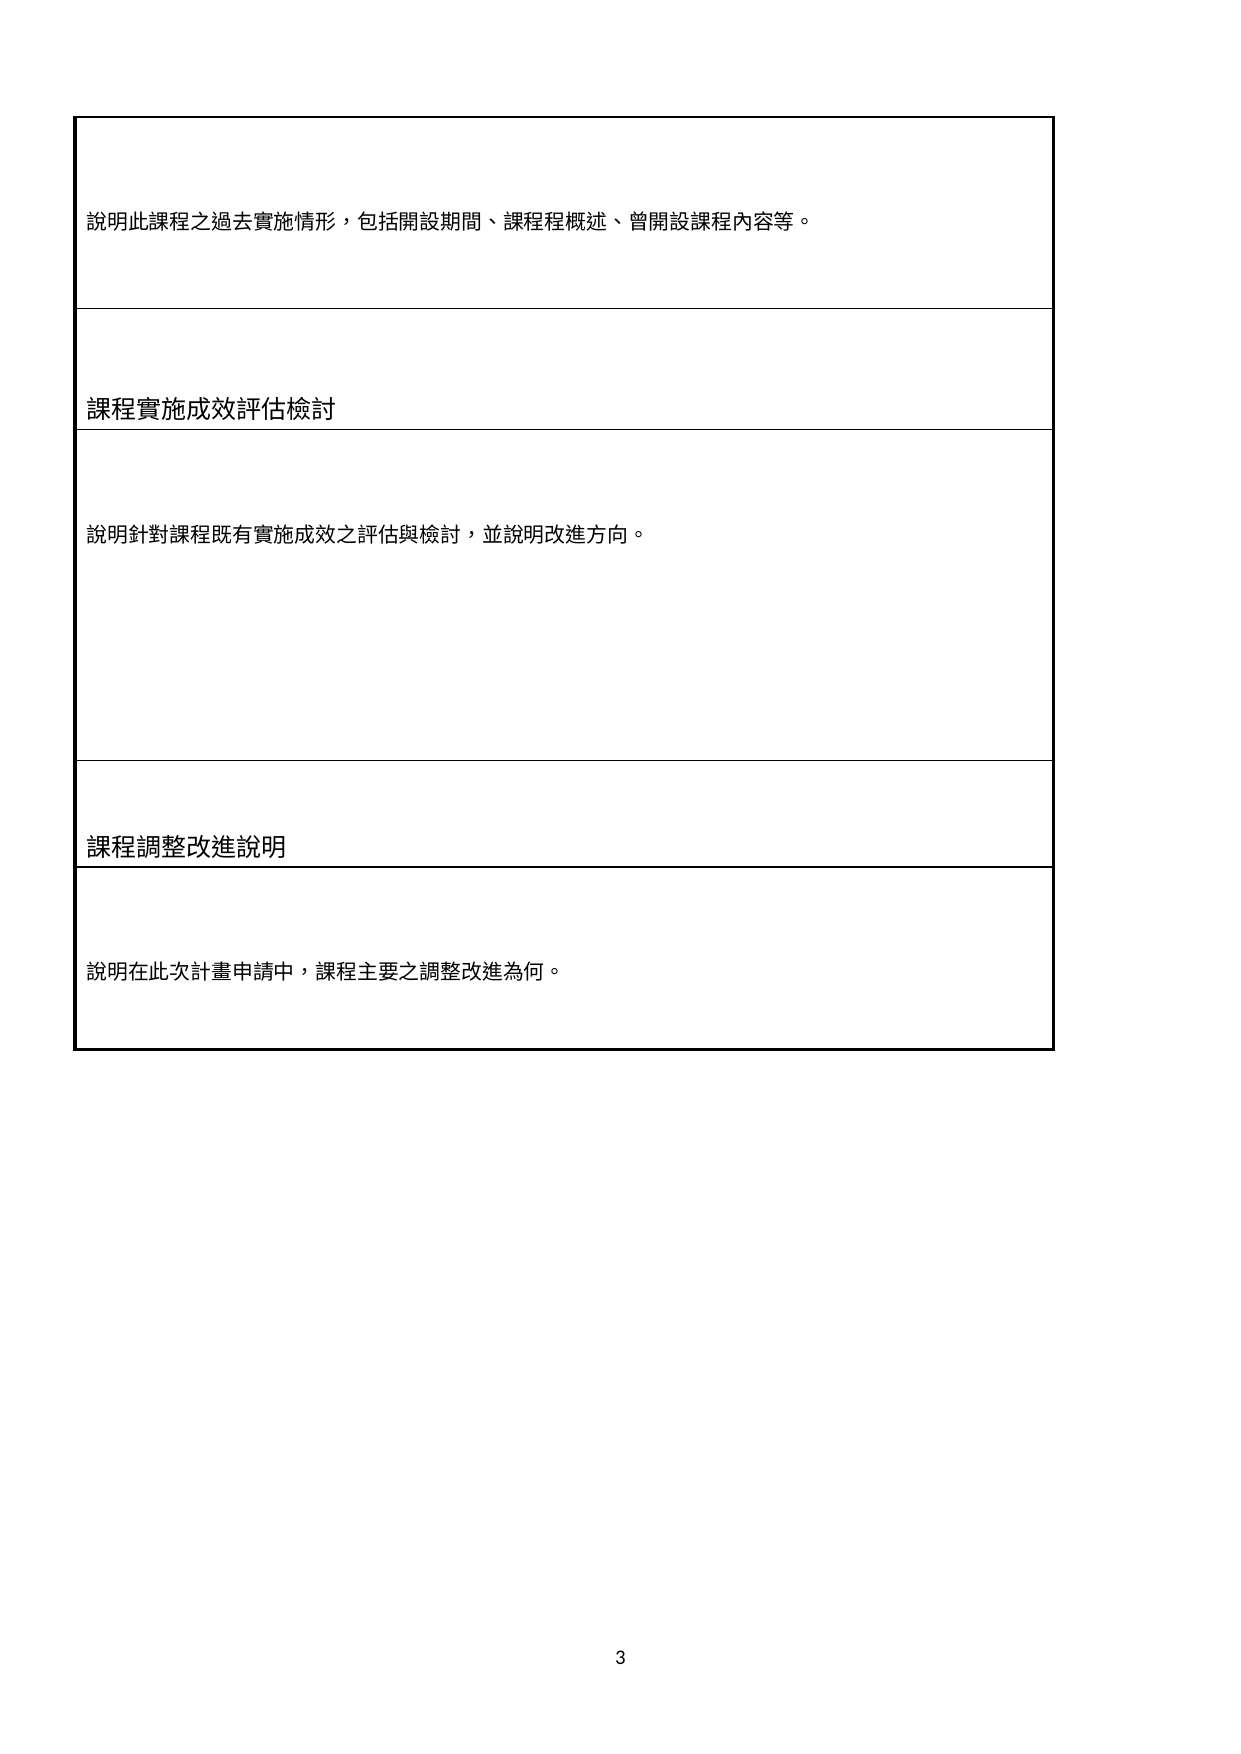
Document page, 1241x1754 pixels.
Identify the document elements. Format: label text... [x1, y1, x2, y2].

table_cell 課程調整改進說明 [77, 761, 1052, 866]
table_cell 說明此課程之過去實施情形，包括開設期間、課程程概述、曾開設課程內容等。 [77, 118, 1052, 308]
table_cell 說明針對課程既有實施成效之評估與檢討，並說明改進方向。 [77, 430, 1052, 760]
table_cell 課程實施成效評估檢討 [77, 309, 1052, 429]
table_cell 說明在此次計畫申請中，課程主要之調整改進為何。 [77, 868, 1052, 1048]
